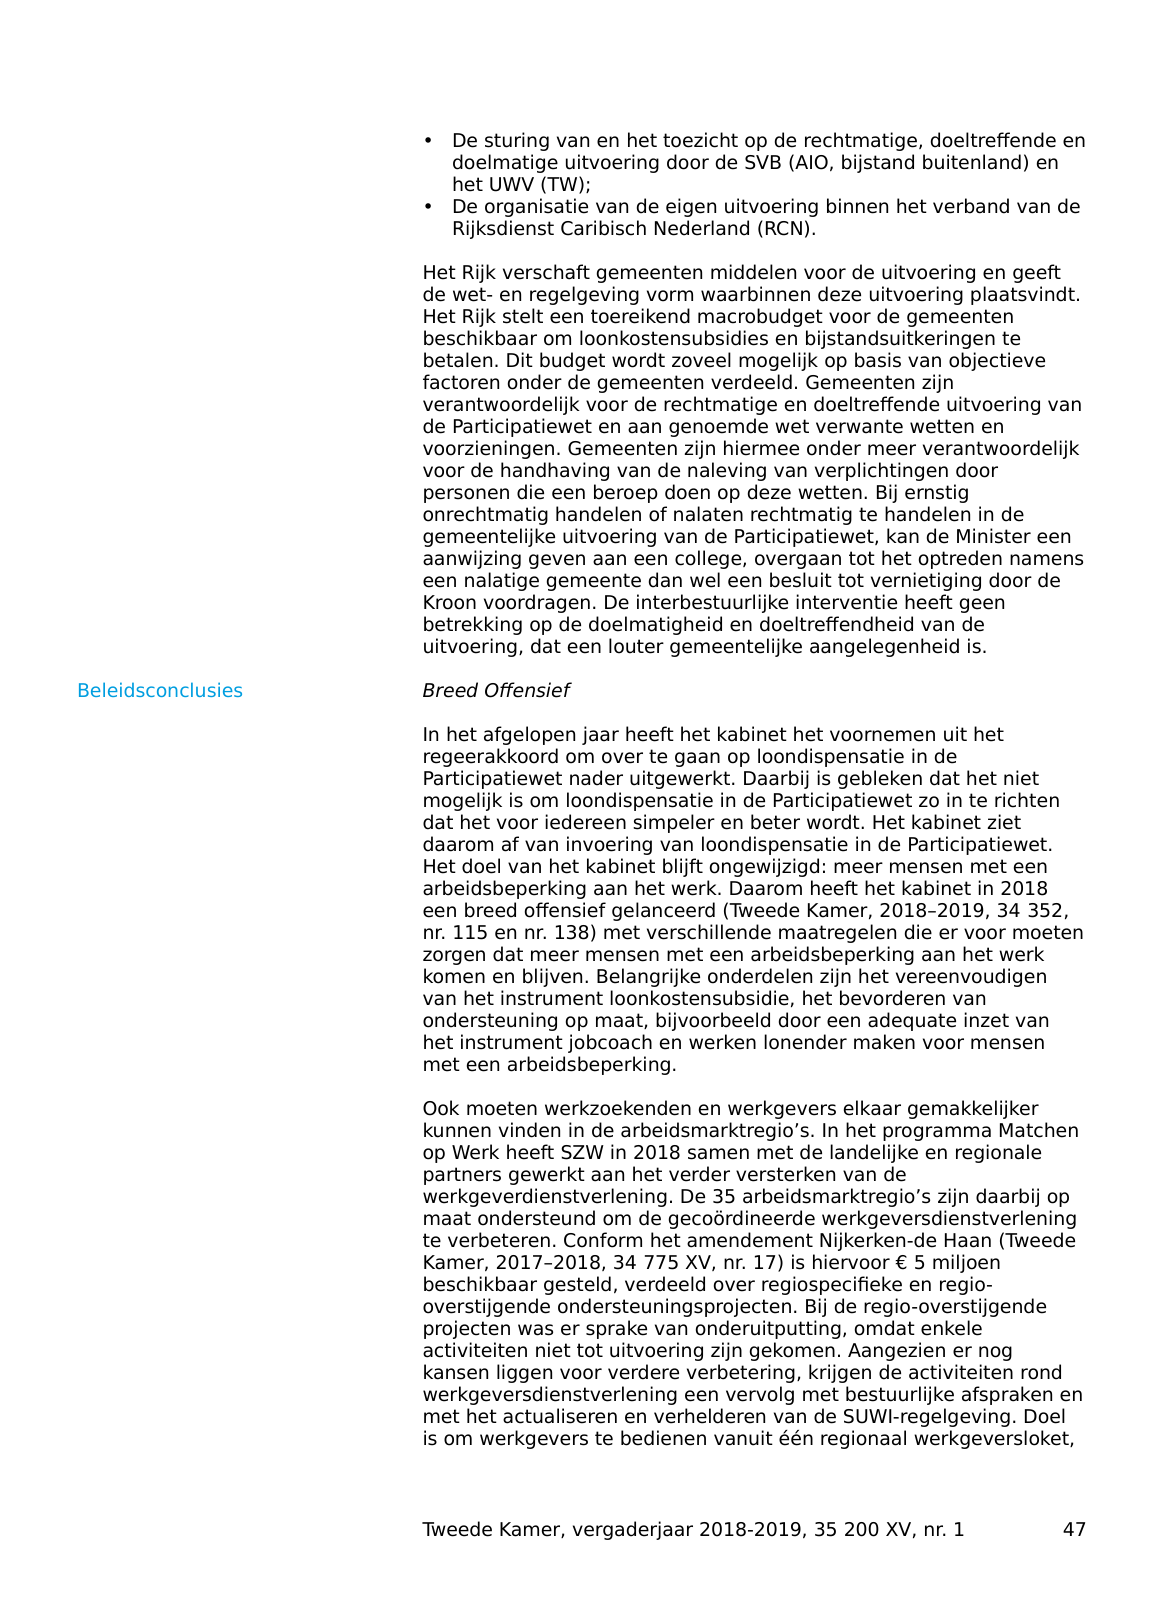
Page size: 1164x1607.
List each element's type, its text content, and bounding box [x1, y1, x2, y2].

text Beleidsconclusies [77, 680, 399, 702]
subtitle [77, 702, 399, 710]
text In het afgelopen jaar heeft het kabinet het voornemen uit het regeerakkoord om over te gaan op loondispensatie in de Participatiewet nader uitgewerkt. Daarbij is gebleken dat het niet mogelijk is om loondispensatie in de Participatiewet zo in te richten dat het voor iedereen simpeler en beter wordt. Het kabinet ziet daarom af van invoering van loondispensatie in de Participatiewet. Het doel van het kabinet blijft ongewijzigd: meer mensen met een arbeidsbeperking aan het werk. Daarom heeft het kabinet in 2018 een breed offensief gelanceerd (Tweede Kamer, 2018–2019, 34 352, nr. 115 en nr. 138) met verschillende maatregelen die er voor moeten zorgen dat meer mensen met een arbeidsbeperking aan het werk komen en blijven. Belangrijke onderdelen zijn het vereenvoudigen van het instrument loonkostensubsidie, het bevorderen van ondersteuning op maat, bijvoorbeeld door een adequate inzet van het instrument jobcoach en werken lonender maken voor mensen met een arbeidsbeperking. [422, 724, 1087, 1076]
text • De organisatie van de eigen uitvoering binnen het verband van de Rijksdienst Caribisch Nederland (RCN). [422, 196, 1087, 240]
text Het Rijk verschaft gemeenten middelen voor de uitvoering en geeft de wet- en regelgeving vorm waarbinnen deze uitvoering plaatsvindt. Het Rijk stelt een toereikend macrobudget voor de gemeenten beschikbaar om loonkostensubsidies en bijstandsuitkeringen te betalen. Dit budget wordt zoveel mogelijk op basis van objectieve factoren onder de gemeenten verdeeld. Gemeenten zijn verantwoordelijk voor de rechtmatige en doeltreffende uitvoering van de Participatiewet en aan genoemde wet verwante wetten en voorzieningen. Gemeenten zijn hiermee onder meer verantwoordelijk voor de handhaving van de naleving van verplichtingen door personen die een beroep doen op deze wetten. Bij ernstig onrechtmatig handelen of nalaten rechtmatig te handelen in de gemeentelijke uitvoering van de Participatiewet, kan de Minister een aanwijzing geven aan een college, overgaan tot het optreden namens een nalatige gemeente dan wel een besluit tot vernietiging door de Kroon voordragen. De interbestuurlijke interventie heeft geen betrekking op de doelmatigheid en doeltreffendheid van de uitvoering, dat een louter gemeentelijke aangelegenheid is. [422, 262, 1087, 658]
subtitle Breed Offensief [422, 680, 1087, 702]
text Ook moeten werkzoekenden en werkgevers elkaar gemakkelijker kunnen vinden in de arbeidsmarktregio’s. In het programma Matchen op Werk heeft SZW in 2018 samen met de landelijke en regionale partners gewerkt aan het verder versterken van de werkgeverdienstverlening. De 35 arbeidsmarktregio’s zijn daarbij op maat ondersteund om de gecoördineerde werkgeversdienstverlening te verbeteren. Conform het amendement Nijkerken-de Haan (Tweede Kamer, 2017–2018, 34 775 XV, nr. 17) is hiervoor € 5 miljoen beschikbaar gesteld, verdeeld over regiospecifieke en regio-overstijgende ondersteuningsprojecten. Bij de regio-overstijgende projecten was er sprake van onderuitputting, omdat enkele activiteiten niet tot uitvoering zijn gekomen. Aangezien er nog kansen liggen voor verdere verbetering, krijgen de activiteiten rond werkgeversdienstverlening een vervolg met bestuurlijke afspraken en met het actualiseren en verhelderen van de SUWI-regelgeving. Doel is om werkgevers te bedienen vanuit één regionaal werkgeversloket, [422, 1098, 1087, 1449]
text • De sturing van en het toezicht op de rechtmatige, doeltreffende en doelmatige uitvoering door de SVB (AIO, bijstand buitenland) en het UWV (TW); [422, 130, 1087, 196]
